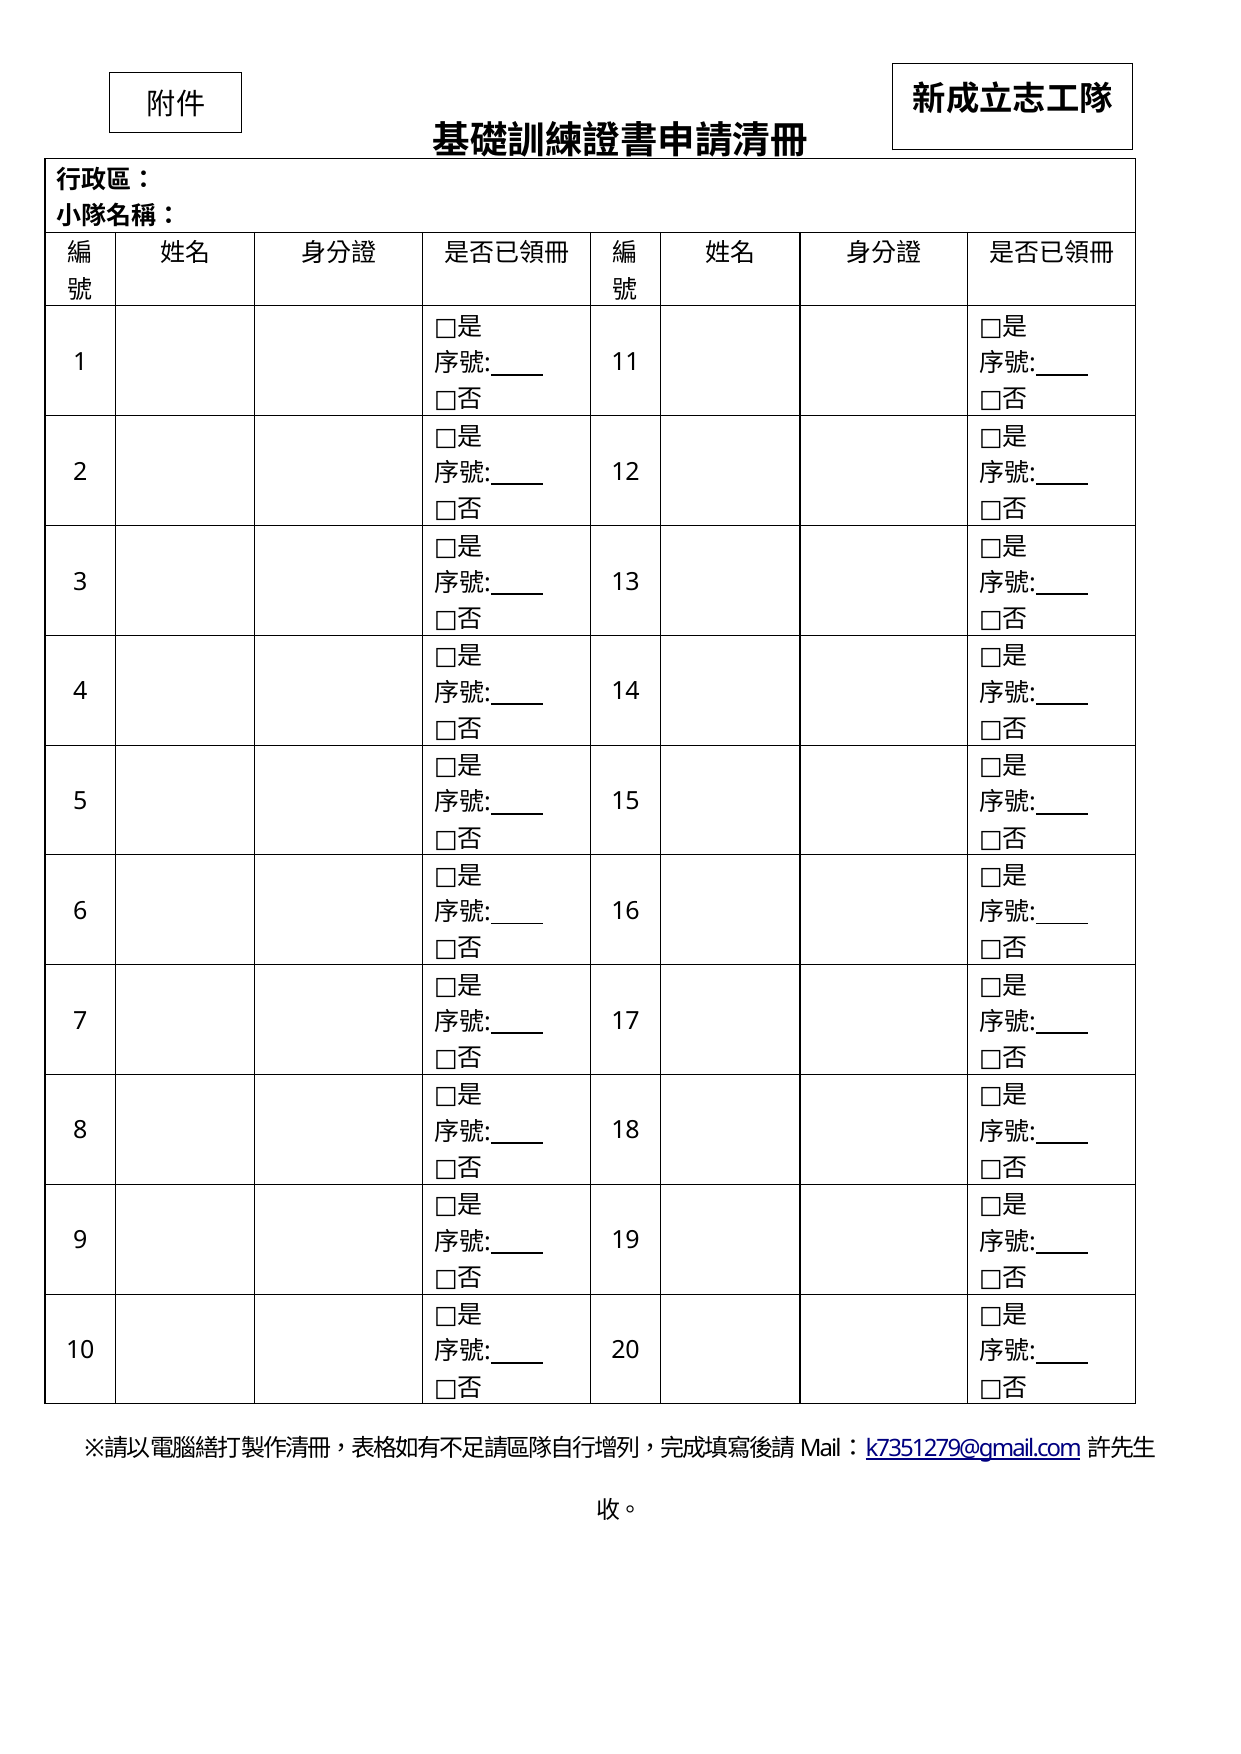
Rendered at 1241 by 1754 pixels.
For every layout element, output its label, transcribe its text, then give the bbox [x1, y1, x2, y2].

table_cell [116, 416, 254, 525]
table_cell [255, 526, 422, 635]
table_cell [801, 746, 967, 854]
table_cell 8 [46, 1075, 115, 1184]
table_cell □是 序號: □否 [968, 855, 1135, 964]
table_cell 10 [46, 1295, 115, 1403]
table_cell □是 序號: □否 [423, 1185, 590, 1293]
table_cell [255, 855, 422, 964]
table_cell [661, 965, 799, 1074]
table_cell [661, 855, 799, 964]
table_cell □是 序號: □否 [423, 526, 590, 635]
table_cell □是 序號: □否 [968, 526, 1135, 635]
table_cell □是 序號: □否 [423, 636, 590, 744]
table_cell □是 序號: □否 [423, 855, 590, 964]
table_cell □是 序號: □否 [968, 306, 1135, 415]
table_cell 4 [46, 636, 115, 744]
table_cell 7 [46, 965, 115, 1074]
table_cell 身分證 [801, 233, 967, 305]
table_cell [661, 306, 799, 415]
table_cell 5 [46, 746, 115, 854]
table_cell 13 [591, 526, 660, 635]
text ※請以電腦繕打製作清冊，表格如有不足請區隊自行增列，完成填寫後請Mail：k7351279@gmail.com 許先生收。 [75, 1404, 1165, 1529]
table_cell 18 [591, 1075, 660, 1184]
table_cell [801, 1185, 967, 1293]
table_cell 17 [591, 965, 660, 1074]
table_cell [255, 746, 422, 854]
table_cell 16 [591, 855, 660, 964]
table_cell 姓名 [116, 233, 254, 305]
table_cell [661, 1185, 799, 1293]
table_cell [255, 1075, 422, 1184]
table_cell □是 序號: □否 [423, 1075, 590, 1184]
table_cell □是 序號: □否 [968, 416, 1135, 525]
table_cell [255, 416, 422, 525]
table_cell 9 [46, 1185, 115, 1293]
table_cell □是 序號: □否 [423, 965, 590, 1074]
table_cell [255, 636, 422, 744]
table_cell [801, 1075, 967, 1184]
text 基礎訓練證書申請清冊 [110, 73, 241, 132]
table_cell □是 序號: □否 [968, 1295, 1135, 1403]
table_cell □是 序號: □否 [423, 746, 590, 854]
table_cell [801, 855, 967, 964]
text 新成立志工隊 [908, 71, 1117, 120]
table_cell 14 [591, 636, 660, 744]
table_cell 姓名 [661, 233, 799, 305]
table_cell [116, 1075, 254, 1184]
table_cell □是 序號: □否 [968, 965, 1135, 1074]
table_cell [801, 416, 967, 525]
table_cell 是否已領冊 [968, 233, 1135, 305]
table_cell [116, 1185, 254, 1293]
table_cell [116, 855, 254, 964]
table_cell □是 序號: □否 [423, 306, 590, 415]
table_cell 19 [591, 1185, 660, 1293]
table_header 行政區： 小隊名稱： [46, 159, 1135, 232]
table_cell □是 序號: □否 [968, 1075, 1135, 1184]
table_cell [661, 636, 799, 744]
table_cell 11 [591, 306, 660, 415]
table_cell [116, 306, 254, 415]
text 基礎訓練證書申請清冊 [75, 96, 1165, 158]
table_cell [116, 965, 254, 1074]
table_cell [661, 1295, 799, 1403]
table_cell [116, 1295, 254, 1403]
table_cell 是否已領冊 [423, 233, 590, 305]
table_cell [801, 526, 967, 635]
table_cell □是 序號: □否 [968, 636, 1135, 744]
table_cell [116, 746, 254, 854]
table_cell 身分證 [255, 233, 422, 305]
table_cell 編號 [46, 233, 115, 305]
table_cell 編號 [591, 233, 660, 305]
table_cell [116, 526, 254, 635]
text 基礎訓練證書申請清冊 [893, 64, 1132, 149]
table_cell [255, 965, 422, 1074]
table_cell 15 [591, 746, 660, 854]
table_cell [801, 1295, 967, 1403]
text 附件 [125, 81, 226, 123]
table_cell [255, 1295, 422, 1403]
table_cell □是 序號: □否 [423, 416, 590, 525]
table_cell [801, 636, 967, 744]
table_cell [801, 965, 967, 1074]
table_cell 6 [46, 855, 115, 964]
table_cell 20 [591, 1295, 660, 1403]
table_cell [255, 1185, 422, 1293]
table_cell [661, 526, 799, 635]
table_cell 1 [46, 306, 115, 415]
table_cell □是 序號: □否 [968, 746, 1135, 854]
table_cell [255, 306, 422, 415]
table_cell 2 [46, 416, 115, 525]
table_cell □是 序號: □否 [968, 1185, 1135, 1293]
table_cell [661, 746, 799, 854]
table_cell [661, 416, 799, 525]
table_cell [661, 1075, 799, 1184]
table_cell 3 [46, 526, 115, 635]
table_cell 12 [591, 416, 660, 525]
table_cell [801, 306, 967, 415]
table_cell □是 序號: □否 [423, 1295, 590, 1403]
table_cell [116, 636, 254, 744]
